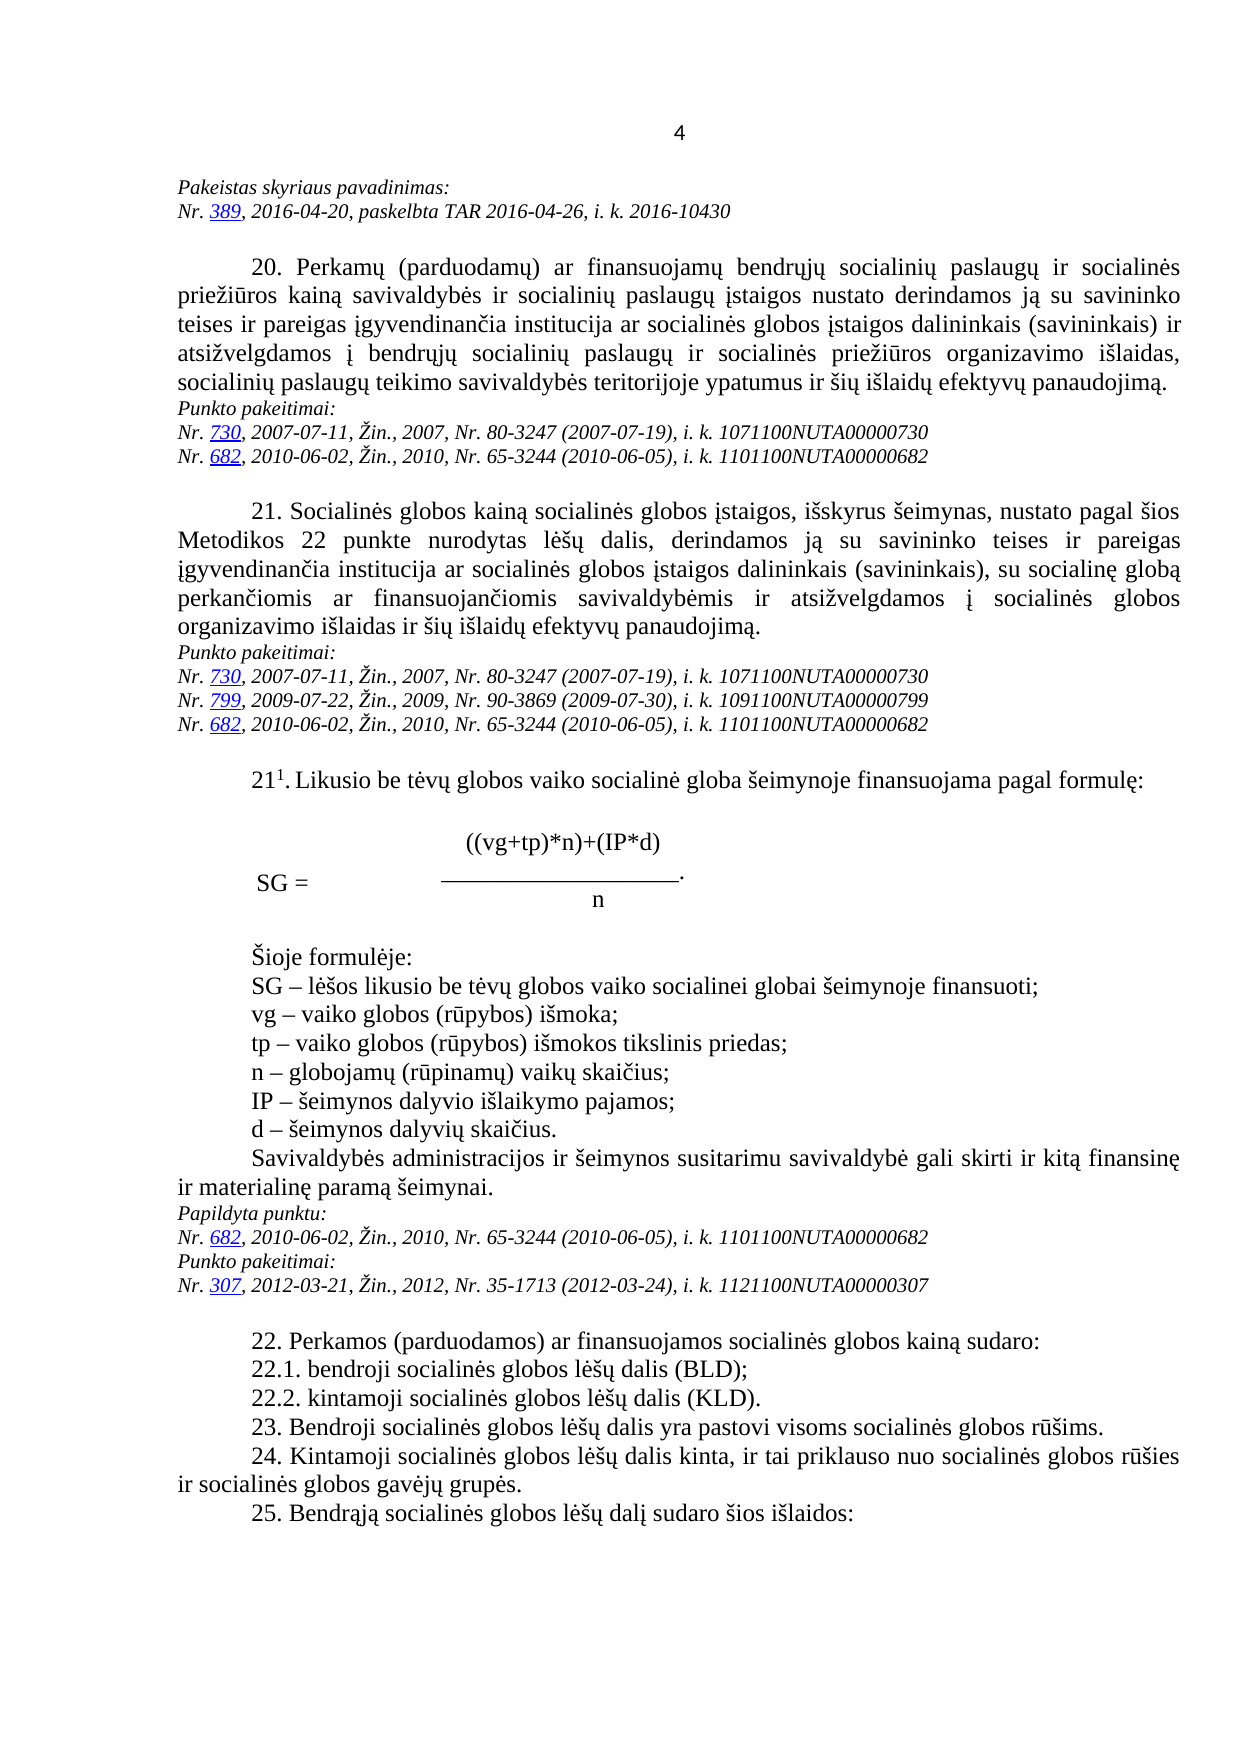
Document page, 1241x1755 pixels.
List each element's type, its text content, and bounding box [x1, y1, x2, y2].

text Nr. 730, 2007-07-11, Žin., 2007, Nr. 80-3247 (2007-07-19), i. k. 1071100NUTA00000730 [177, 419, 1181, 444]
text 22. Perkamos (parduodamos) ar finansuojamos socialinės globos kainą sudaro: [177, 1326, 1181, 1354]
table_header [768, 823, 1152, 913]
text SG – lėšos likusio be tėvų globos vaiko socialinei globai šeimynoje finansuoti; [177, 971, 1181, 999]
text 21. Socialinės globos kainą socialinės globos įstaigos, išskyrus šeimynas, nustato pagal šios Metodikos 22 punkte nurodytas lėšų dalis, derindamos ją su savininko teises ir pareigas įgyvendinančia institucija ar socialinės globos įstaigos dalininkais (savininkais), su socialinę globą perkančiomis ar finansuojančiomis savivaldybėmis ir atsižvelgdamos į socialinės globos organizavimo išlaidas ir šių išlaidų efektyvų panaudojimą. [177, 496, 1181, 640]
text 22.1. bendroji socialinės globos lėšų dalis (BLD); [177, 1354, 1181, 1383]
text Pakeistas skyriaus pavadinimas: [177, 175, 1181, 199]
text Savivaldybės administracijos ir šeimynos susitarimu savivaldybė gali skirti ir kitą finansinę ir materialinę paramą šeimynai. [177, 1143, 1181, 1201]
text Šioje formulėje: [177, 942, 1181, 971]
text n – globojamų (rūpinamų) vaikų skaičius; [177, 1057, 1181, 1086]
text Nr. 799, 2009-07-22, Žin., 2009, Nr. 90-3869 (2009-07-30), i. k. 1091100NUTA00000799 [177, 688, 1181, 712]
text 23. Bendroji socialinės globos lėšų dalis yra pastovi visoms socialinės globos rūšims. [177, 1412, 1181, 1441]
text 22.2. kintamoji socialinės globos lėšų dalis (KLD). [177, 1383, 1181, 1412]
text d – šeimynos dalyvių skaičius. [177, 1114, 1181, 1143]
text 24. Kintamoji socialinės globos lėšų dalis kinta, ir tai priklauso nuo socialinės globos rūšies ir socialinės globos gavėjų grupės. [177, 1441, 1181, 1498]
table_header ((vg+tp)*n)+(IP*d) ___________________. n [355, 823, 768, 913]
text Nr. 682, 2010-06-02, Žin., 2010, Nr. 65-3244 (2010-06-05), i. k. 1101100NUTA00000682 [177, 444, 1181, 468]
text IP – šeimynos dalyvio išlaikymo pajamos; [177, 1086, 1181, 1114]
text vg – vaiko globos (rūpybos) išmoka; [177, 999, 1181, 1028]
text Nr. 307, 2012-03-21, Žin., 2012, Nr. 35-1713 (2012-03-24), i. k. 1121100NUTA00000307 [177, 1273, 1181, 1297]
text 25. Bendrąją socialinės globos lėšų dalį sudaro šios išlaidos: [177, 1498, 1181, 1527]
text Nr. 389, 2016-04-20, paskelbta TAR 2016-04-26, i. k. 2016-10430 [177, 199, 1181, 223]
text 211. Likusio be tėvų globos vaiko socialinė globa šeimynoje finansuojama pagal formulę: [177, 765, 1181, 794]
text Nr. 682, 2010-06-02, Žin., 2010, Nr. 65-3244 (2010-06-05), i. k. 1101100NUTA00000682 [177, 1225, 1181, 1249]
text Punkto pakeitimai: [177, 1249, 1181, 1273]
text Nr. 682, 2010-06-02, Žin., 2010, Nr. 65-3244 (2010-06-05), i. k. 1101100NUTA00000682 [177, 712, 1181, 736]
text Punkto pakeitimai: [177, 396, 1181, 419]
text Papildyta punktu: [177, 1201, 1181, 1225]
text 20. Perkamų (parduodamų) ar finansuojamų bendrųjų socialinių paslaugų ir socialinės priežiūros kainą savivaldybės ir socialinių paslaugų įstaigos nustato derindamos ją su savininko teises ir pareigas įgyvendinančia institucija ar socialinės globos įstaigos dalininkais (savininkais) ir atsižvelgdamos į bendrųjų socialinių paslaugų ir socialinės priežiūros organizavimo išlaidas, socialinių paslaugų teikimo savivaldybės teritorijoje ypatumus ir šių išlaidų efektyvų panaudojimą. [177, 252, 1181, 396]
text Nr. 730, 2007-07-11, Žin., 2007, Nr. 80-3247 (2007-07-19), i. k. 1071100NUTA00000730 [177, 664, 1181, 688]
table_header SG = [207, 823, 354, 913]
text tp – vaiko globos (rūpybos) išmokos tikslinis priedas; [177, 1028, 1181, 1057]
text Punkto pakeitimai: [177, 640, 1181, 664]
